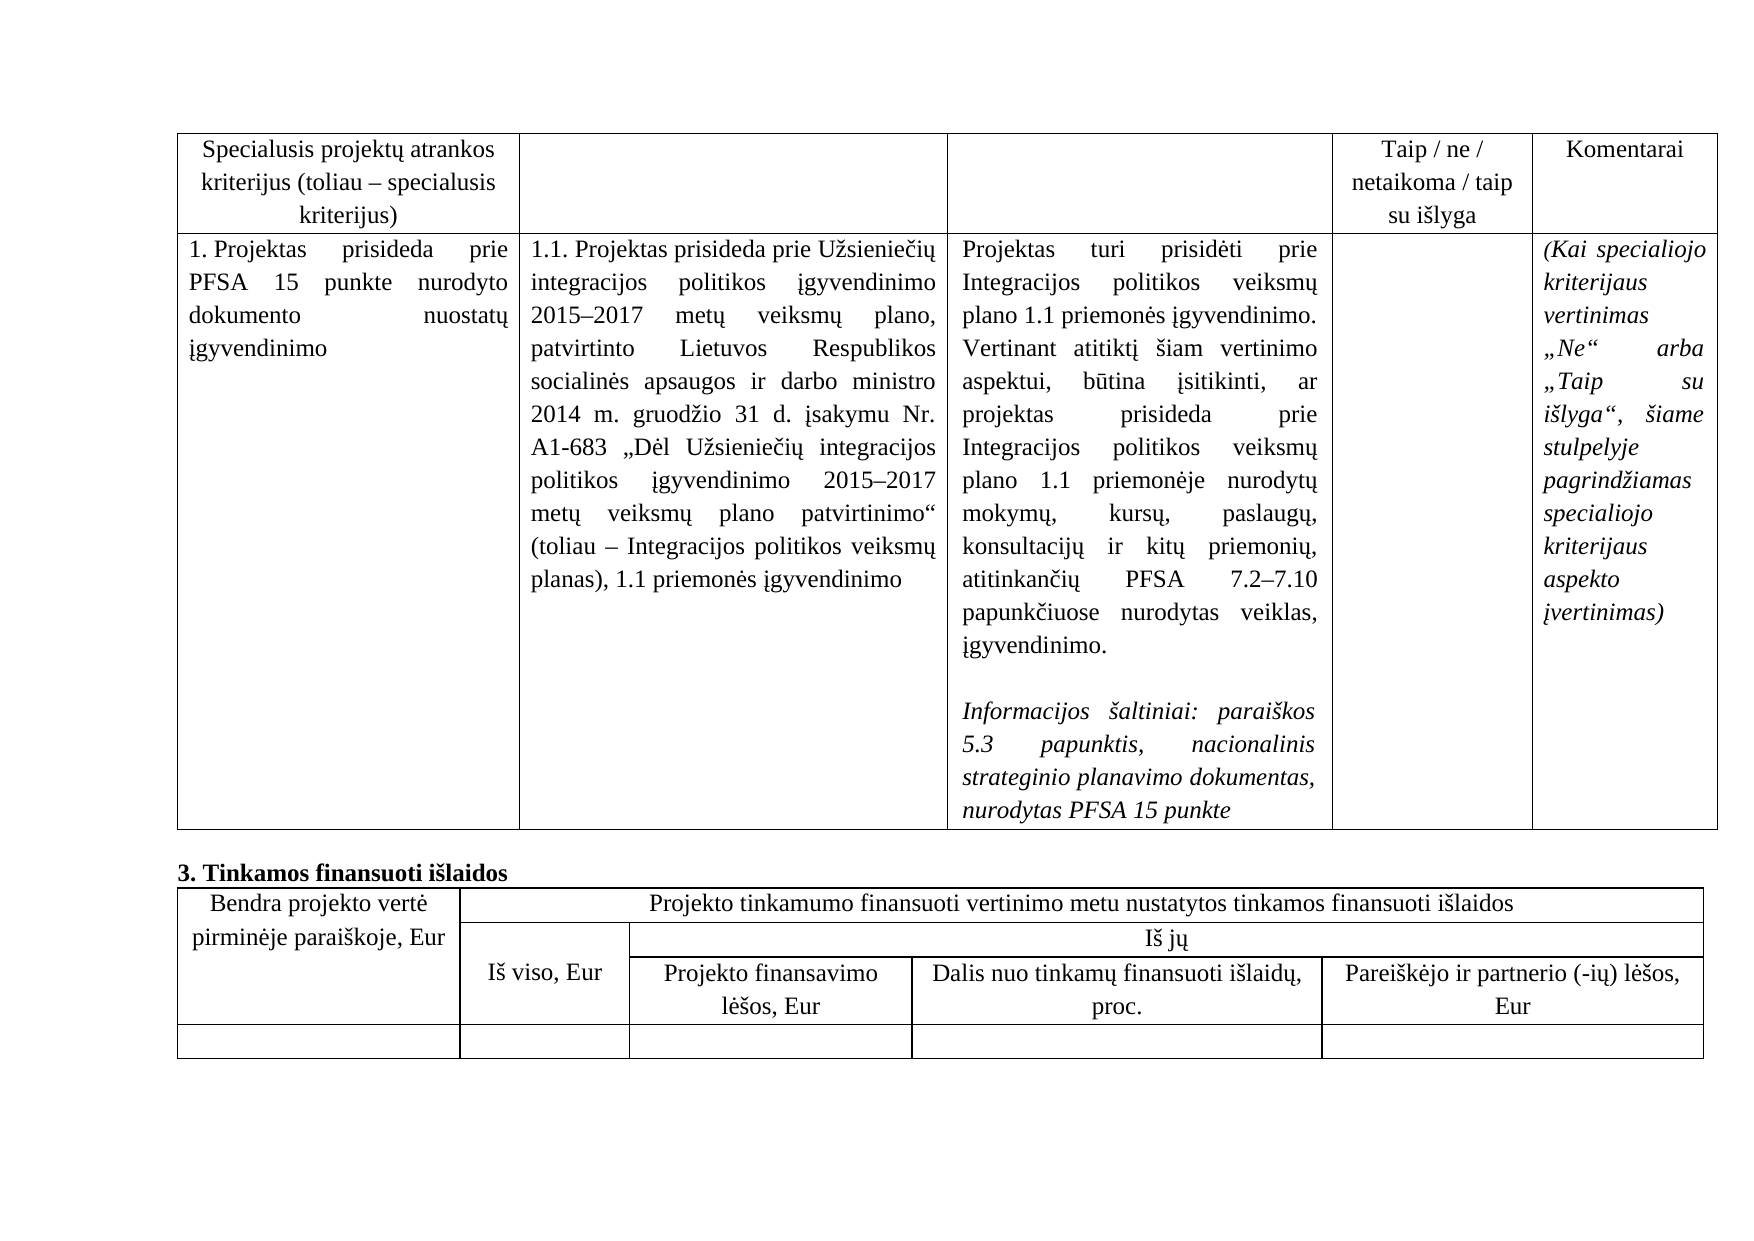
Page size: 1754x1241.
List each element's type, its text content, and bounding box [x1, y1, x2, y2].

table_cell Pareiškėjo ir partnerio (-ių) lėšos, Eur [1323, 958, 1703, 1024]
table_cell [1323, 1025, 1703, 1058]
table_cell 1.1. Projektas prisideda prie Užsieniečių integracijos politikos įgyvendinimo 2015–2017 metų veiksmų plano, patvirtinto Lietuvos Respublikos socialinės apsaugos ir darbo ministro 2014 m. gruodžio 31 d. įsakymu Nr. A1-683 „Dėl Užsieniečių integracijos politikos įgyvendinimo 2015–2017 metų veiksmų plano patvirtinimo“ (toliau – Integracijos politikos veiksmų planas), 1.1 priemonės įgyvendinimo [520, 234, 947, 828]
table_cell [178, 1025, 459, 1058]
table_header [948, 134, 1332, 233]
table_cell (Kai specialiojo kriterijaus vertinimas „Ne“ arba „Taip su išlyga“, šiame stulpelyje pagrindžiamas specialiojo kriterijaus aspekto įvertinimas) [1533, 234, 1717, 828]
table_cell Komentarai [1533, 134, 1717, 233]
table_header Specialusis projektų atrankos kriterijus (toliau – specialusis kriterijus) [178, 134, 519, 233]
table_header Projekto tinkamumo finansuoti vertinimo metu nustatytos tinkamos finansuoti išlaidos [461, 889, 1703, 922]
text 3. Tinkamos finansuoti išlaidos [177, 858, 1695, 887]
table_cell Taip / ne / netaikoma / taip su išlyga [1333, 134, 1532, 233]
table_cell Projektas turi prisidėti prie Integracijos politikos veiksmų plano 1.1 priemonės įgyvendinimo. Vertinant atitiktį šiam vertinimo aspektui, būtina įsitikinti, ar projektas prisideda prie Integracijos politikos veiksmų plano 1.1 priemonėje nurodytų mokymų, kursų, paslaugų, konsultacijų ir kitų priemonių, atitinkančių PFSA 7.2–7.10 papunkčiuose nurodytas veiklas, įgyvendinimo. Informacijos šaltiniai: paraiškos 5.3 papunktis, nacionalinis strateginio planavimo dokumentas, nurodytas PFSA 15 punkte [948, 234, 1332, 828]
table_cell Iš jų [630, 923, 1703, 956]
table_cell [461, 1025, 629, 1058]
table_cell Projekto finansavimo lėšos, Eur [630, 958, 911, 1024]
table_cell Dalis nuo tinkamų finansuoti išlaidų, proc. [913, 958, 1321, 1024]
table_header Bendra projekto vertė pirminėje paraiškoje, Eur [178, 889, 459, 1024]
table_header [520, 134, 947, 233]
table_cell [1333, 234, 1532, 828]
table_cell 1. Projektas prisideda prie PFSA 15 punkte nurodyto dokumento nuostatų įgyvendinimo [178, 234, 519, 828]
table_cell [630, 1025, 911, 1058]
table_cell [913, 1025, 1321, 1058]
table_cell Iš viso, Eur [461, 923, 629, 1024]
